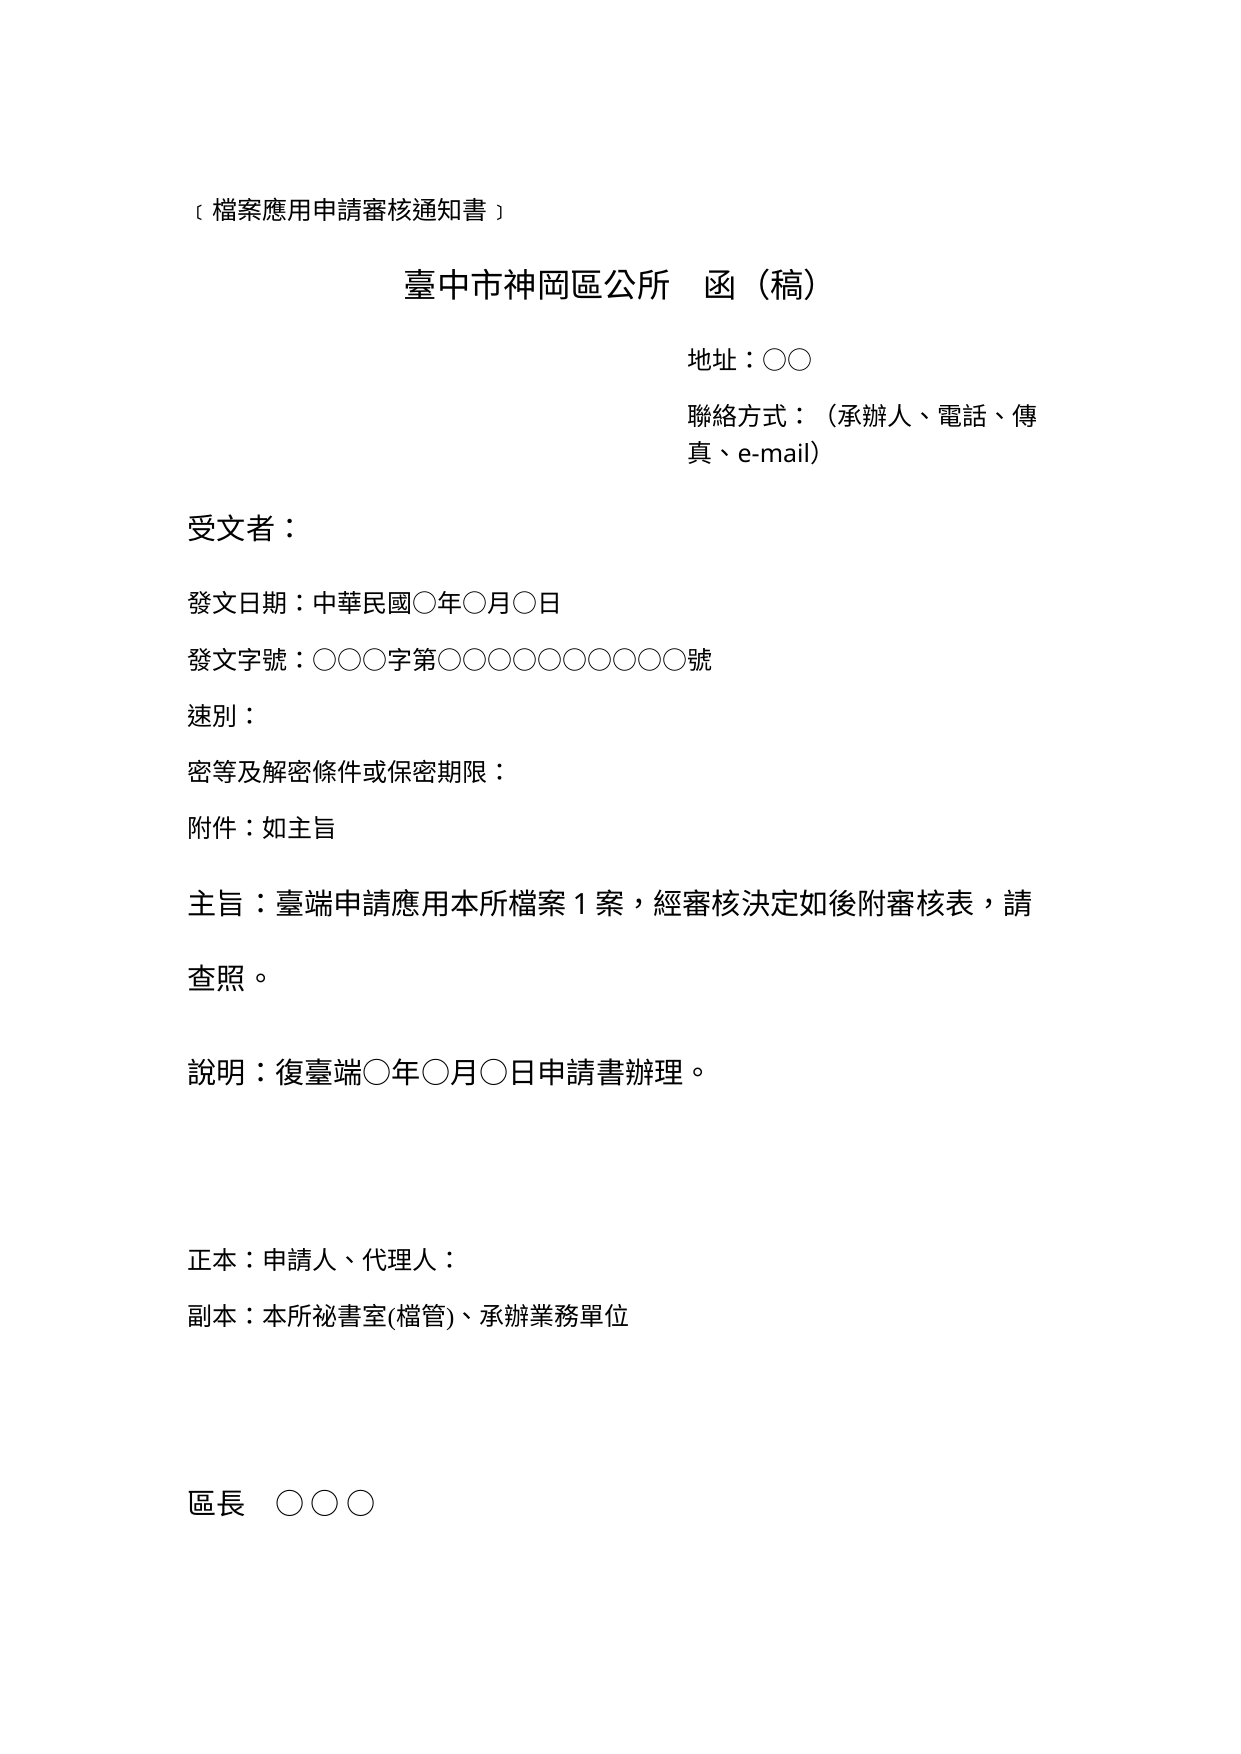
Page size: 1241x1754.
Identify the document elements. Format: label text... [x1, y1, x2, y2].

text 地址：○○ [687, 333, 1053, 371]
text 發文字號：○○○字第○○○○○○○○○○號 [187, 633, 1053, 671]
text ﹝檔案應用申請審核通知書﹞ [187, 183, 1053, 221]
text 正本：申請人、代理人： [187, 1233, 1053, 1271]
text 臺中市神岡區公所 函（稿） [187, 239, 1053, 314]
text 主旨：臺端申請應用本所檔案1案，經審核決定如後附審核表，請 查照。 [187, 858, 1053, 1008]
text 聯絡方式：（承辦人、電話、傳真、e-mail） [687, 389, 1053, 464]
text 說明：復臺端○年○月○日申請書辦理。 [187, 1027, 1053, 1102]
text 速別： [187, 689, 1053, 727]
text 副本：本所祕書室(檔管)、承辦業務單位 [187, 1289, 1053, 1327]
text 發文日期：中華民國○年○月○日 [187, 577, 1053, 614]
text 受文者： [187, 483, 1053, 558]
text 區長 ○ ○ ○ [187, 1458, 1053, 1533]
text 附件：如主旨 [187, 802, 1053, 839]
text 密等及解密條件或保密期限： [187, 746, 1053, 783]
